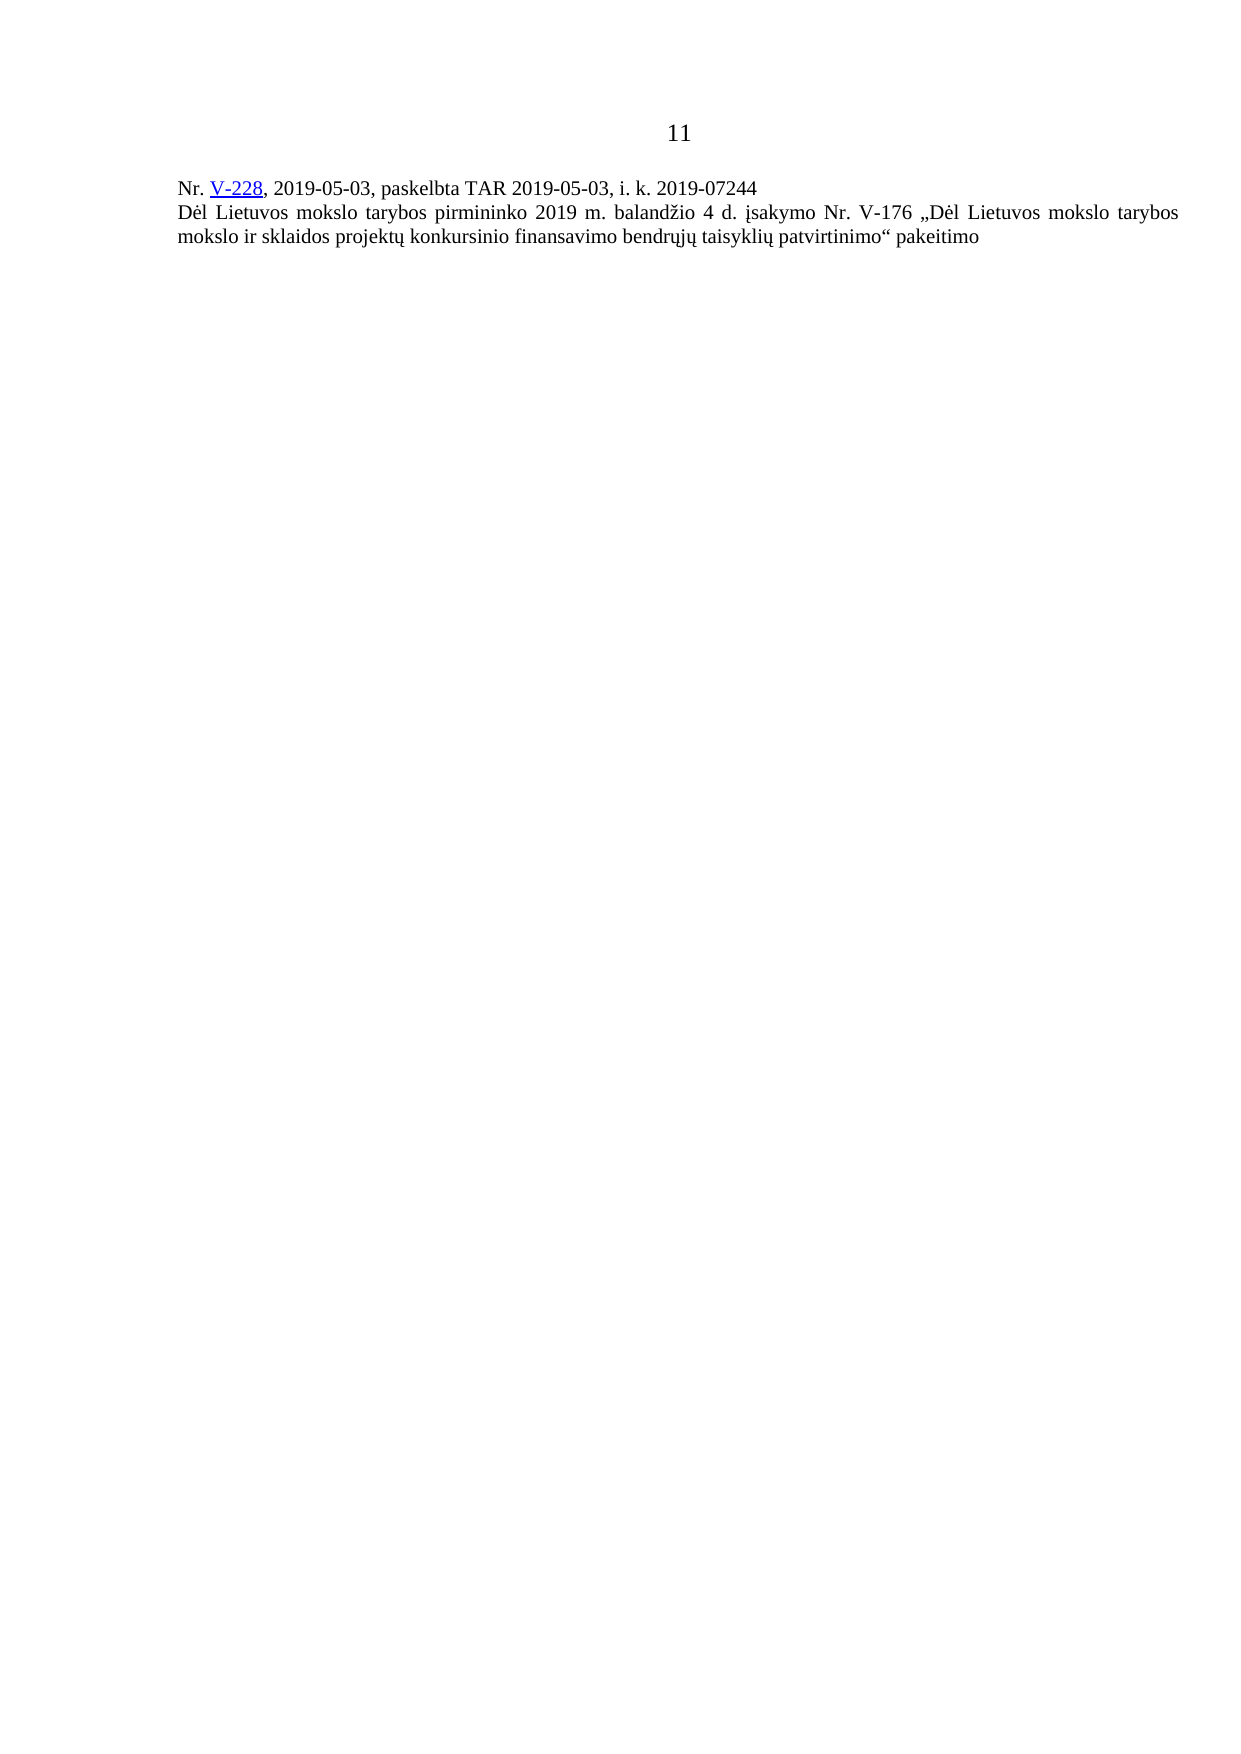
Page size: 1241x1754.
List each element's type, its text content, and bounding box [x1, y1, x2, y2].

text Nr. V-228, 2019-05-03, paskelbta TAR 2019-05-03, i. k. 2019-07244 [177, 176, 1181, 200]
text Dėl Lietuvos mokslo tarybos pirmininko 2019 m. balandžio 4 d. įsakymo Nr. V-176 „Dėl Lietuvos mokslo tarybos mokslo ir sklaidos projektų konkursinio finansavimo bendrųjų taisyklių patvirtinimo“ pakeitimo [177, 200, 1181, 248]
